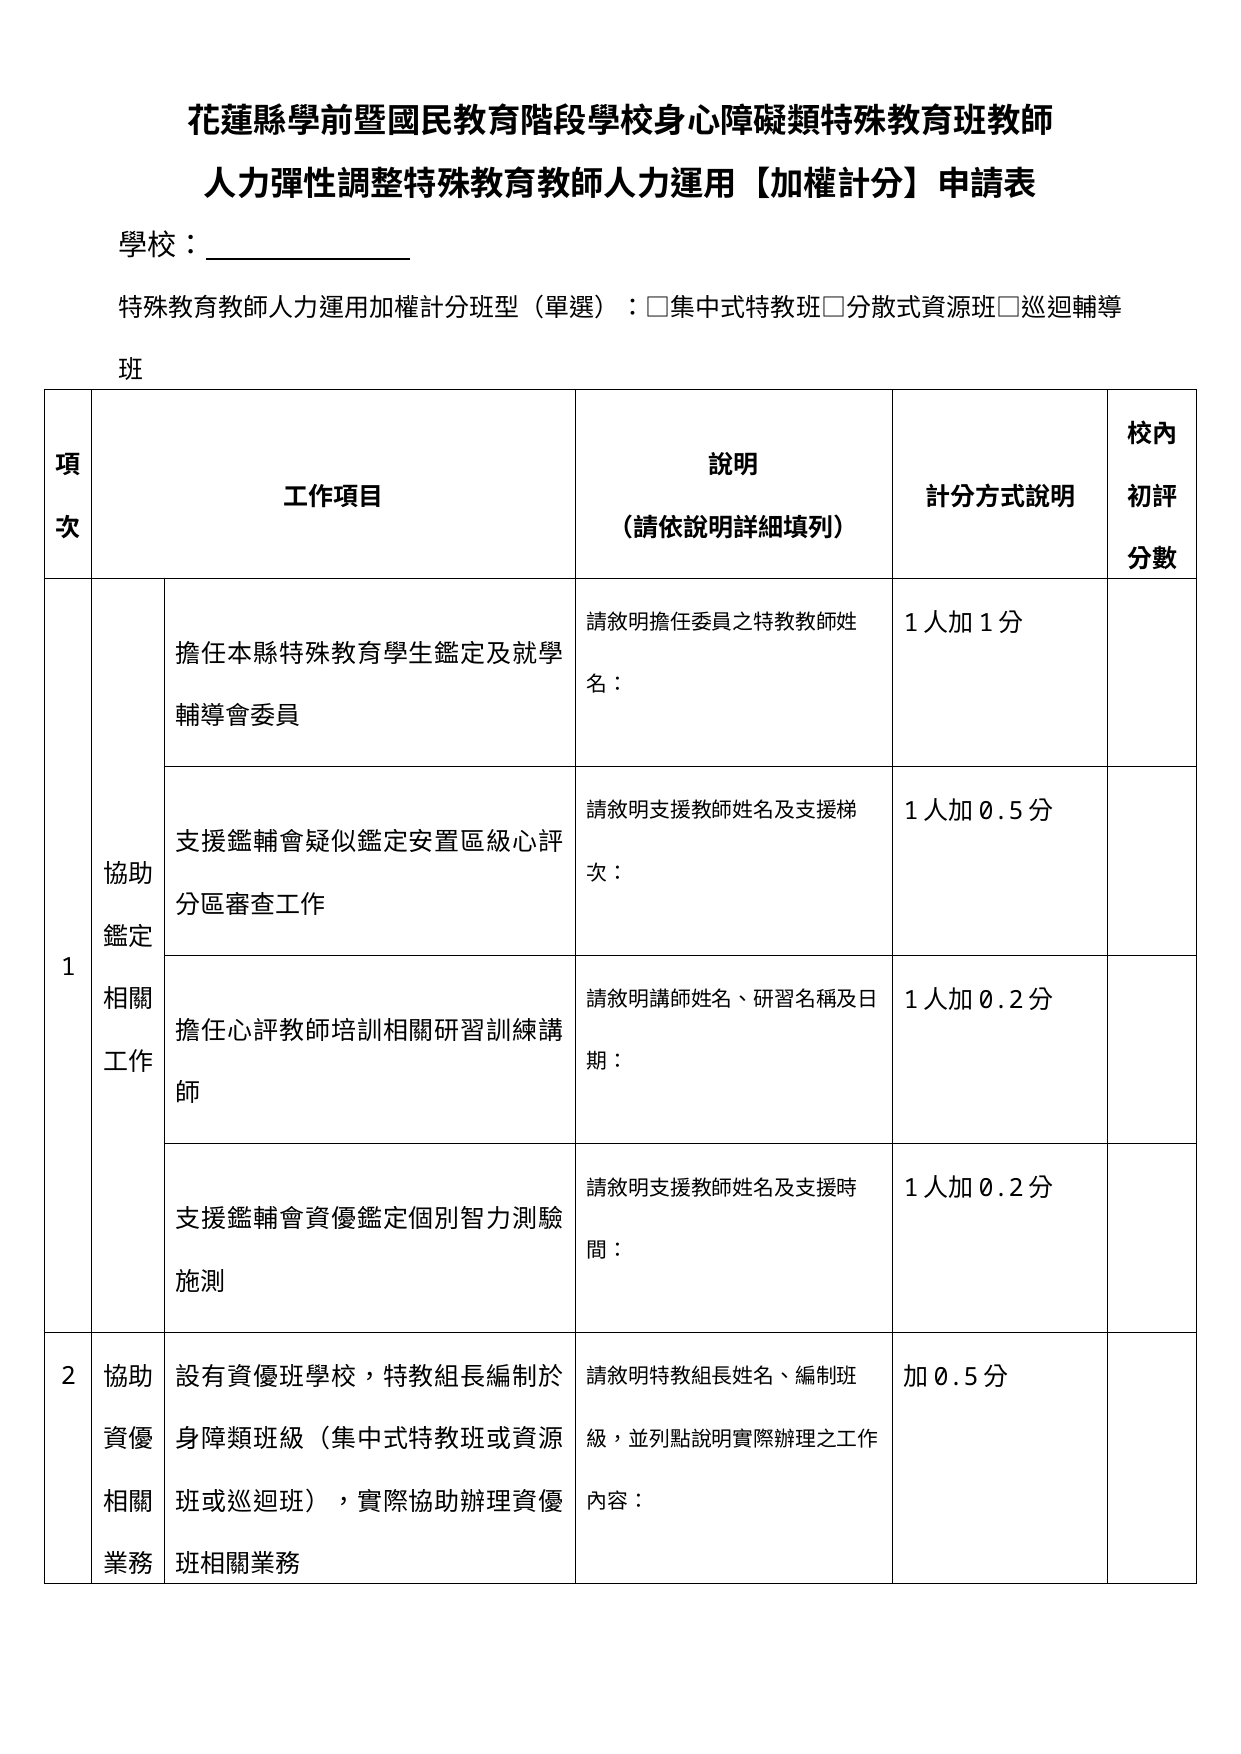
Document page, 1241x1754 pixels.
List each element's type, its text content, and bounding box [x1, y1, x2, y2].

table_cell 擔任心評教師培訓相關研習訓練講師 [165, 956, 575, 1143]
table_cell [1108, 579, 1196, 766]
table_cell 1人加0.5分 [893, 767, 1107, 954]
table_cell 協助鑑定相關工作 [92, 579, 164, 1332]
table_cell 1人加0.2分 [893, 1144, 1107, 1332]
table_header 項次 [45, 390, 91, 577]
table_cell [1108, 1333, 1196, 1583]
table_cell 擔任本縣特殊教育學生鑑定及就學輔導會委員 [165, 579, 575, 766]
table_cell 加0.5分 [893, 1333, 1107, 1583]
text 學校： [118, 201, 1122, 264]
table_cell [1108, 956, 1196, 1143]
table_cell 支援鑑輔會疑似鑑定安置區級心評分區審查工作 [165, 767, 575, 954]
table_cell 請敘明支援教師姓名及支援梯次： [576, 767, 892, 954]
table_cell 請敘明講師姓名、研習名稱及日期： [576, 956, 892, 1143]
table_cell [1108, 767, 1196, 954]
table_cell 請敘明擔任委員之特教教師姓名： [576, 579, 892, 766]
table_cell 2 [45, 1333, 91, 1583]
table_cell 1人加1分 [893, 579, 1107, 766]
table_header 校內初評分數 [1108, 390, 1196, 577]
text 特殊教育教師人力運用加權計分班型（單選）：□集中式特教班□分散式資源班□巡迴輔導班 [118, 264, 1122, 389]
table_cell 設有資優班學校，特教組長編制於身障類班級（集中式特教班或資源班或巡迴班），實際協助辦理資優班相關業務 [165, 1333, 575, 1583]
text 花蓮縣學前暨國民教育階段學校身心障礙類特殊教育班教師 [118, 76, 1122, 139]
table_cell 支援鑑輔會資優鑑定個別智力測驗施測 [165, 1144, 575, 1332]
table_cell 協助資優相關業務 [92, 1333, 164, 1583]
table_header 計分方式說明 [893, 390, 1107, 577]
table_header 工作項目 [92, 390, 575, 577]
table_header 說明 （請依說明詳細填列） [576, 390, 892, 577]
text 人力彈性調整特殊教育教師人力運用【加權計分】申請表 [118, 139, 1122, 201]
table_cell 1 [45, 579, 91, 1332]
table_cell 請敘明特教組長姓名、編制班級，並列點說明實際辦理之工作內容： [576, 1333, 892, 1583]
table_cell [1108, 1144, 1196, 1332]
table_cell 1人加0.2分 [893, 956, 1107, 1143]
table_cell 請敘明支援教師姓名及支援時間： [576, 1144, 892, 1332]
